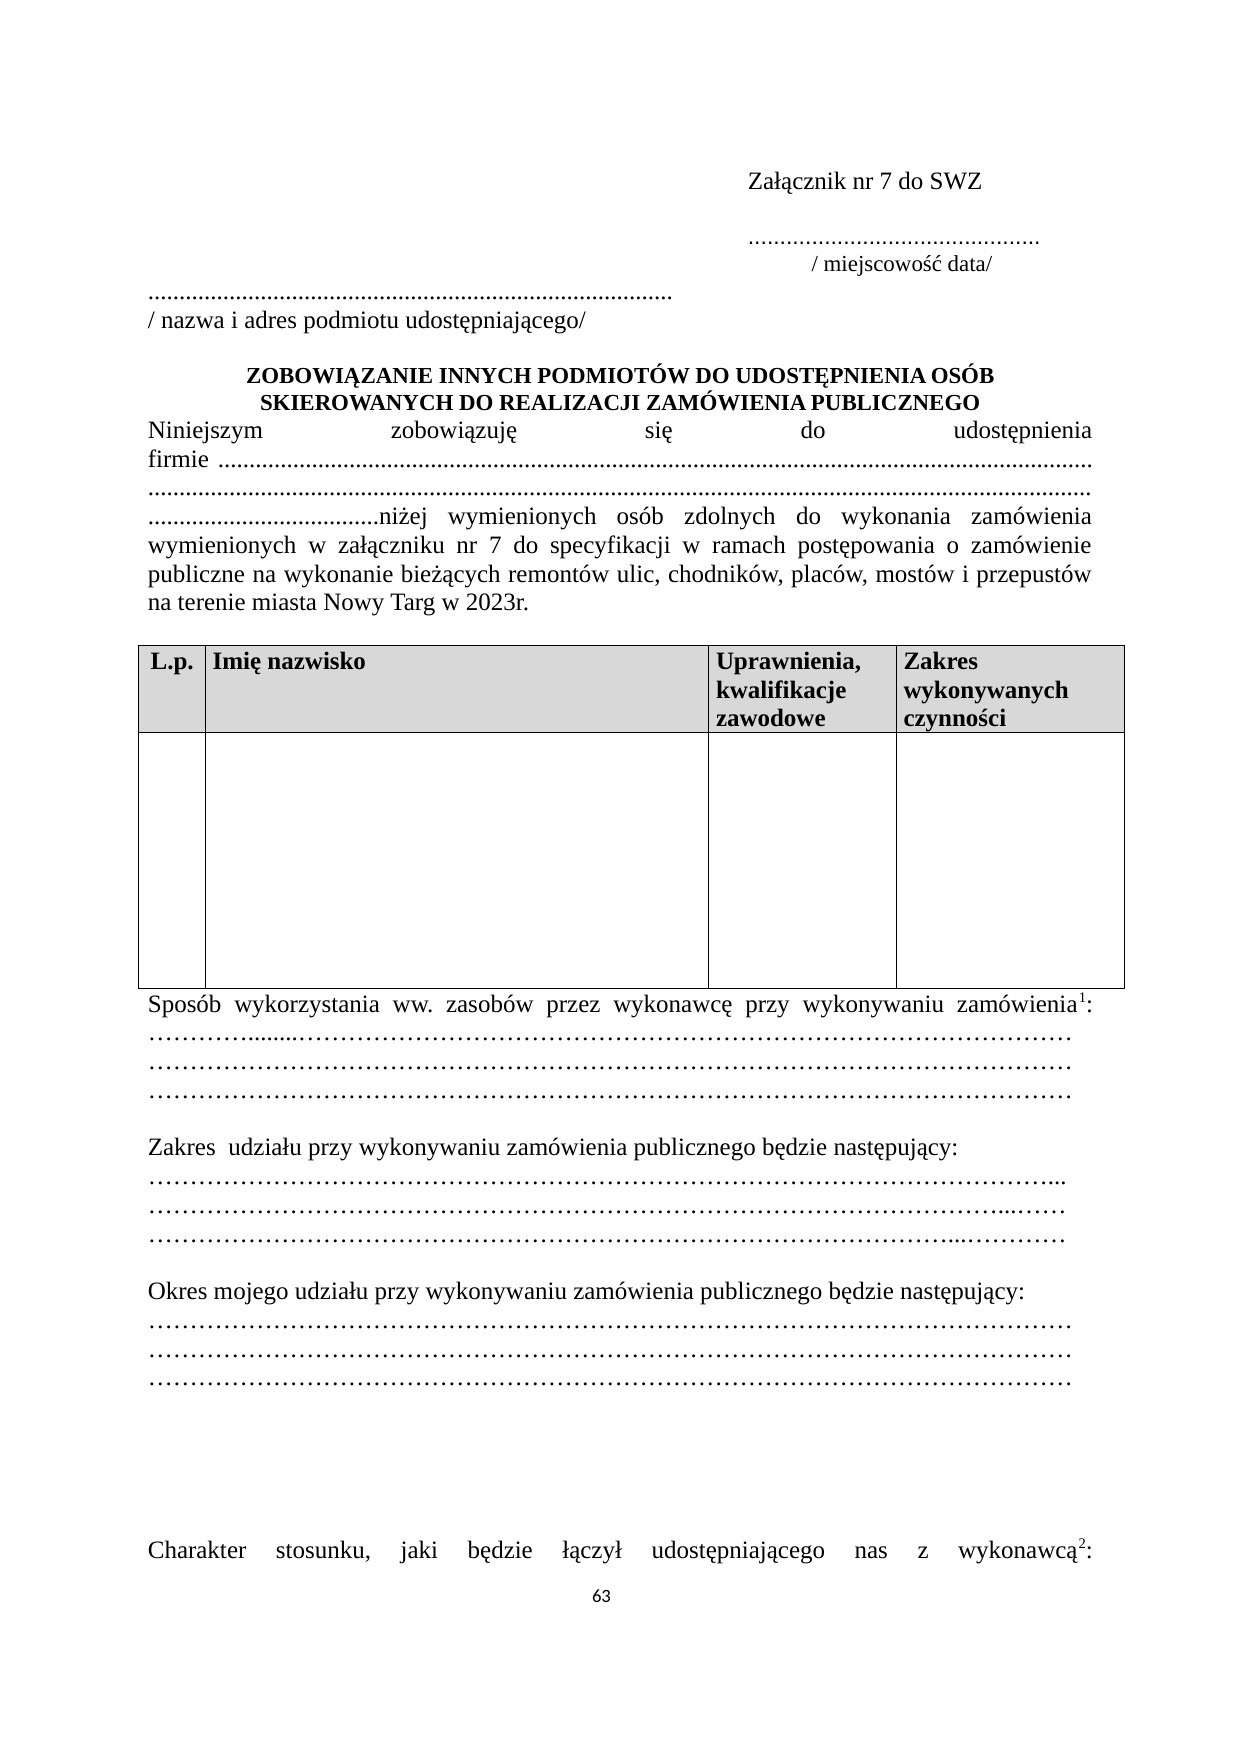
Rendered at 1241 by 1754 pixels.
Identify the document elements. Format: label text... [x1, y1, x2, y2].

table_header Zakres wykonywanych czynności [897, 646, 1124, 732]
text …………………………………………………………………………………………...…… [148, 1190, 1093, 1219]
table_header Uprawnienia, kwalifikacje zawodowe [709, 646, 896, 732]
text ………………………………………………………………………………………………… [148, 1334, 1093, 1362]
text .............................................. [148, 223, 1093, 250]
text Sposób wykorzystania ww. zasobów przez wykonawcę przy wykonywaniu zamówienia1: …………........………………………………………………………………………………… [148, 989, 1093, 1046]
text .................................................................................... [148, 276, 1093, 305]
table_cell [139, 733, 205, 988]
table_cell [709, 733, 896, 988]
text ………………………………………………………………………………………………... [148, 1161, 1093, 1190]
text Załącznik nr 7 do SWZ [148, 166, 1093, 194]
text ………………………………………………………………………………………………… [148, 1305, 1093, 1334]
text / nazwa i adres podmiotu udostępniającego/ [148, 305, 1093, 333]
text Zakres udziału przy wykonywaniu zamówienia publicznego będzie następujący: [148, 1132, 1093, 1161]
text Niniejszym zobowiązuję się do udostępnienia firmie ........................................................................................................................................................................................................................................................................................................................................niżej wymienionych osób zdolnych do wykonania zamówienia wymienionych w załączniku nr 7 do specyfikacji w ramach postępowania o zamówienie publiczne na wykonanie bieżących remontów ulic, chodników, placów, mostów i przepustów na terenie miasta Nowy Targ w 2023r. [148, 415, 1093, 616]
text ………………………………………………………………………………………………… [148, 1362, 1093, 1391]
text ZOBOWIĄZANIE INNYCH PODMIOTÓW DO UDOSTĘPNIENIA OSÓB SKIEROWANYCH DO REALIZACJI ZAMÓWIENIA PUBLICZNEGO [148, 362, 1093, 415]
table_header Imię nazwisko [206, 646, 708, 732]
text Charakter stosunku, jaki będzie łączył udostępniającego nas z wykonawcą2: [148, 1535, 1093, 1564]
text ………………………………………………………………………………………………… [148, 1075, 1093, 1104]
table_header L.p. [139, 646, 205, 732]
text ……………………………………………………………………………………...………… [148, 1219, 1093, 1247]
text / miejscowość data/ [738, 250, 1093, 276]
text Okres mojego udziału przy wykonywaniu zamówienia publicznego będzie następujący: [148, 1276, 1093, 1305]
text ………………………………………………………………………………………………… [148, 1046, 1093, 1075]
table_cell [897, 733, 1124, 988]
table_cell [206, 733, 708, 988]
